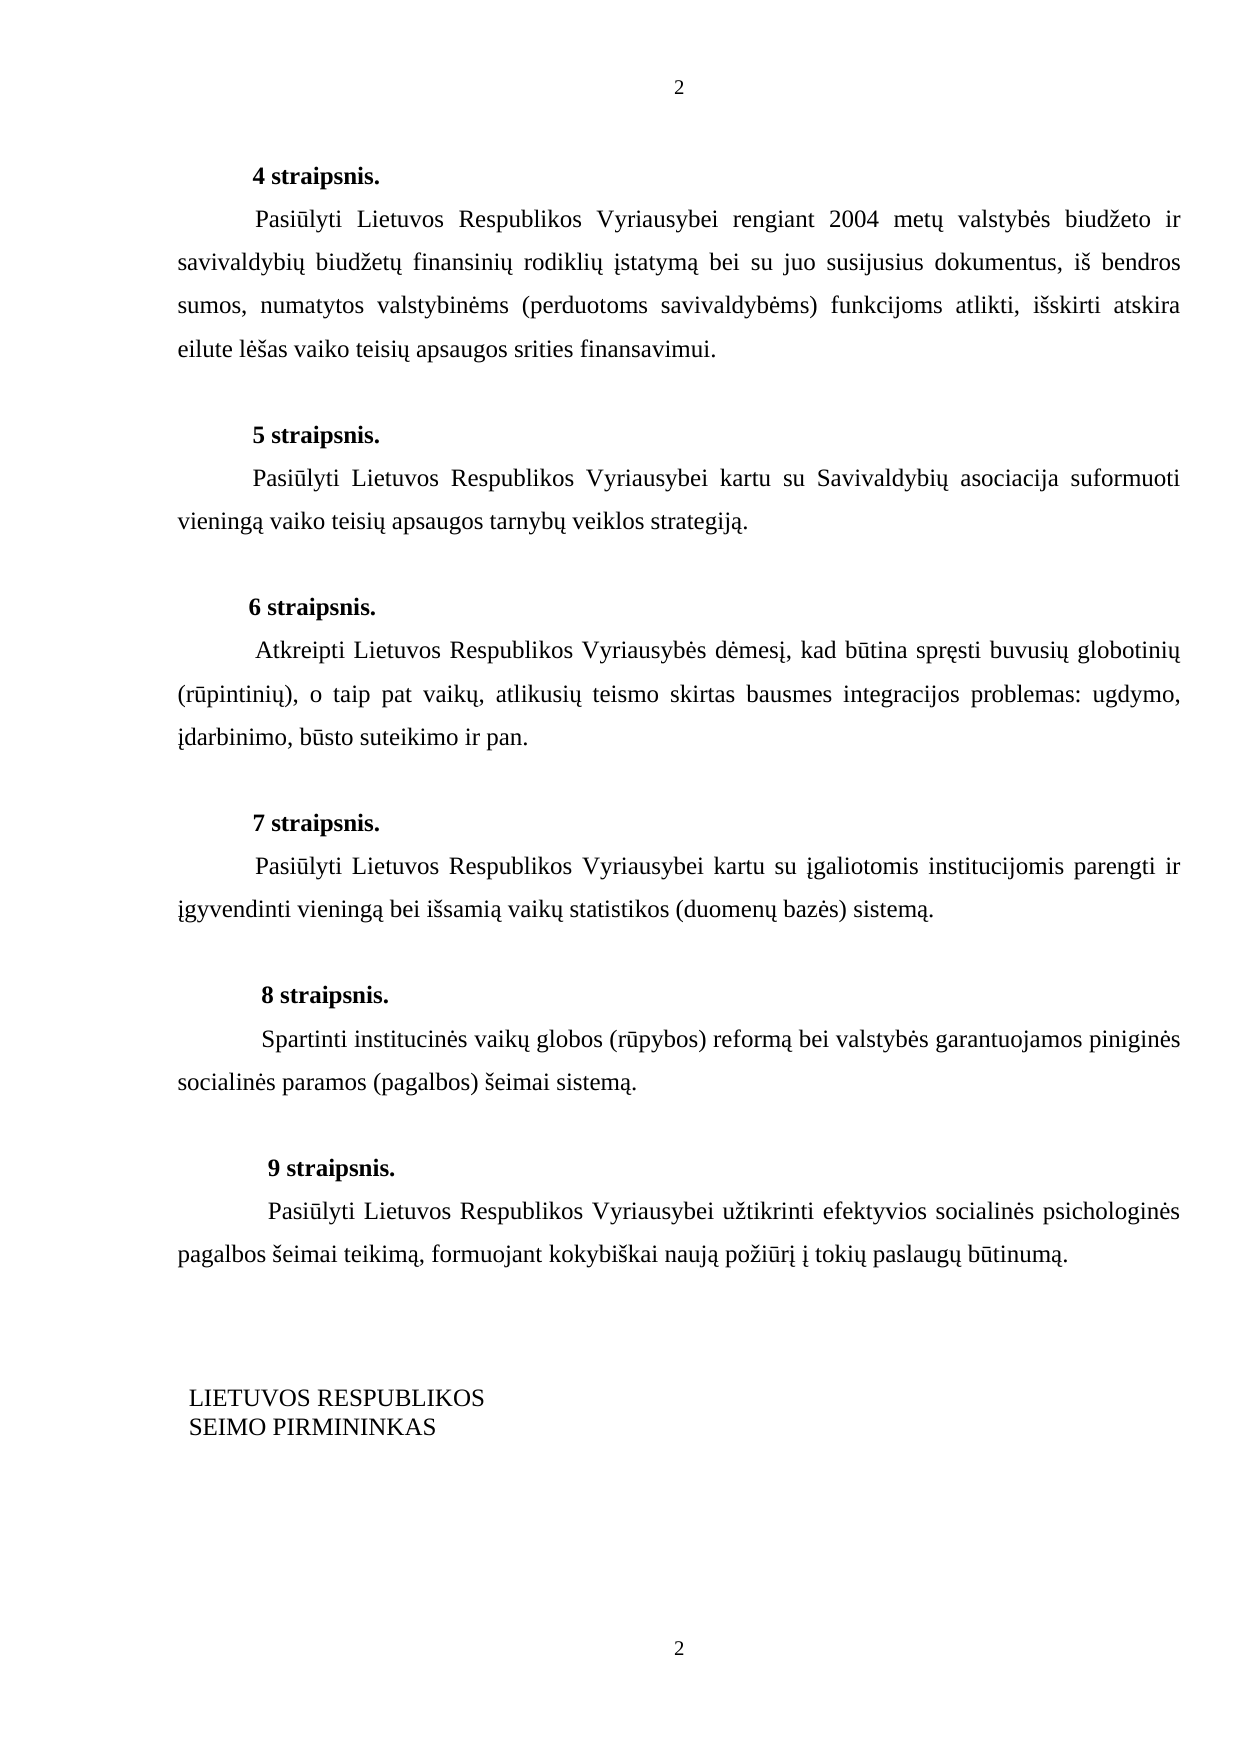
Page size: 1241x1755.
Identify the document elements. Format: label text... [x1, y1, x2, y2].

text 9 straipsnis. [177, 1153, 1181, 1182]
text 7 straipsnis. [177, 808, 1181, 837]
text Atkreipti Lietuvos Respublikos Vyriausybės dėmesį, kad būtina spręsti buvusių globotinių (rūpintinių), o taip pat vaikų, atlikusių teismo skirtas bausmes integracijos problemas: ugdymo, įdarbinimo, būsto suteikimo ir pan. [177, 636, 1181, 751]
text Spartinti institucinės vaikų globos (rūpybos) reformą bei valstybės garantuojamos piniginės socialinės paramos (pagalbos) šeimai sistemą. [177, 1024, 1181, 1096]
text Pasiūlyti Lietuvos Respublikos Vyriausybei kartu su Savivaldybių asociacija suformuoti vieningą vaiko teisių apsaugos tarnybų veiklos strategiją. [177, 463, 1181, 535]
table_header [838, 1383, 1204, 1441]
table_header [587, 1383, 838, 1441]
text 5 straipsnis. [177, 420, 1181, 449]
text Pasiūlyti Lietuvos Respublikos Vyriausybei užtikrinti efektyvios socialinės psichologinės pagalbos šeimai teikimą, formuojant kokybiškai naują požiūrį į tokių paslaugų būtinumą. [177, 1196, 1181, 1268]
text Pasiūlyti Lietuvos Respublikos Vyriausybei kartu su įgaliotomis institucijomis parengti ir įgyvendinti vieningą bei išsamią vaikų statistikos (duomenų bazės) sistemą. [177, 851, 1181, 923]
table_header LIETUVOS RESPUBLIKOS SEIMO PIRMININKAS [177, 1383, 587, 1441]
text 4 straipsnis. [177, 161, 1181, 190]
text Pasiūlyti Lietuvos Respublikos Vyriausybei rengiant 2004 metų valstybės biudžeto ir savivaldybių biudžetų finansinių rodiklių įstatymą bei su juo susijusius dokumentus, iš bendros sumos, numatytos valstybinėms (perduotoms savivaldybėms) funkcijoms atlikti, išskirti atskira eilute lėšas vaiko teisių apsaugos srities finansavimui. [177, 204, 1181, 362]
text 8 straipsnis. [177, 981, 1181, 1009]
text 6 straipsnis. [177, 592, 1181, 621]
